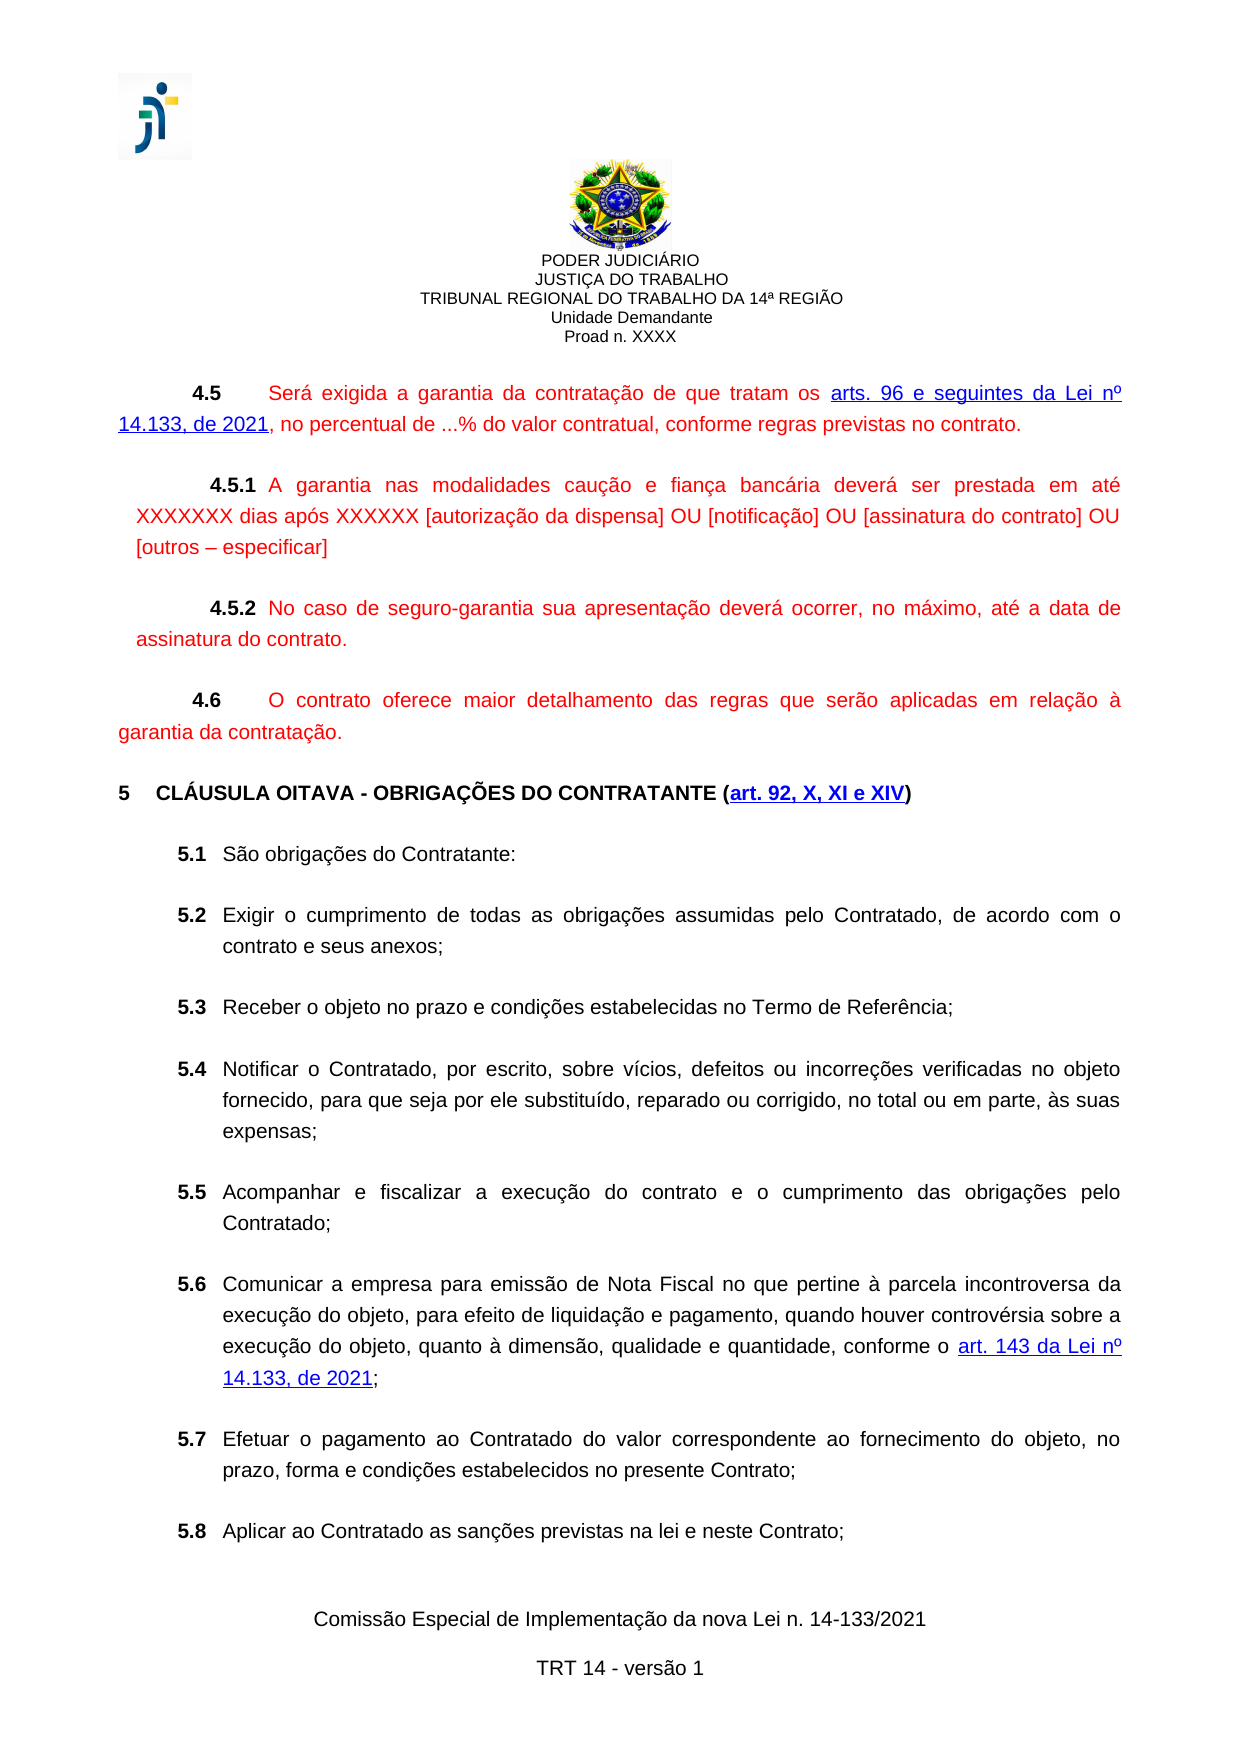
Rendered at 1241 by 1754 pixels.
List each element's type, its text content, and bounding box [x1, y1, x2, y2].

list Aplicar ao Contratado as sanções previstas na lei e neste Contrato; [177, 1519, 1122, 1543]
list Notificar o Contratado, por escrito, sobre vícios, defeitos ou incorreções verificadas no objeto fornecido, para que seja por ele substituído, reparado ou corrigido, no total ou em parte, às suas expensas; [177, 1056, 1122, 1143]
list Será exigida a garantia da contratação de que tratam os arts. 96 e seguintes da Lei nº 14.133, de 2021, no percentual de ...% do valor contratual, conforme regras previstas no contrato. [118, 380, 1122, 435]
list Efetuar o pagamento ao Contratado do valor correspondente ao fornecimento do objeto, no prazo, forma e condições estabelecidos no presente Contrato; [177, 1427, 1122, 1482]
picture [569, 159, 672, 251]
list São obrigações do Contratante: [177, 842, 1122, 866]
list Exigir o cumprimento de todas as obrigações assumidas pelo Contratado, de acordo com o contrato e seus anexos; [177, 903, 1122, 958]
list Comunicar a empresa para emissão de Nota Fiscal no que pertine à parcela incontroversa da execução do objeto, para efeito de liquidação e pagamento, quando houver controvérsia sobre a execução do objeto, quanto à dimensão, qualidade e quantidade, conforme o art. 143 da Lei nº 14.133, de 2021; [177, 1272, 1122, 1389]
list CLÁUSULA OITAVA - OBRIGAÇÕES DO CONTRATANTE (art. 92, X, XI e XIV) [118, 781, 1122, 804]
list A garantia nas modalidades caução e fiança bancária deverá ser prestada em até XXXXXXX dias após XXXXXX [autorização da dispensa] OU [notificação] OU [assinatura do contrato] OU [outros – especificar] [136, 473, 1122, 559]
list Receber o objeto no prazo e condições estabelecidas no Termo de Referência; [177, 995, 1122, 1019]
list No caso de seguro-garantia sua apresentação deverá ocorrer, no máximo, até a data de assinatura do contrato. [136, 596, 1122, 651]
picture [118, 73, 193, 160]
list O contrato oferece maior detalhamento das regras que serão aplicadas em relação à garantia da contratação. [118, 688, 1122, 743]
list Acompanhar e fiscalizar a execução do contrato e o cumprimento das obrigações pelo Contratado; [177, 1180, 1122, 1235]
